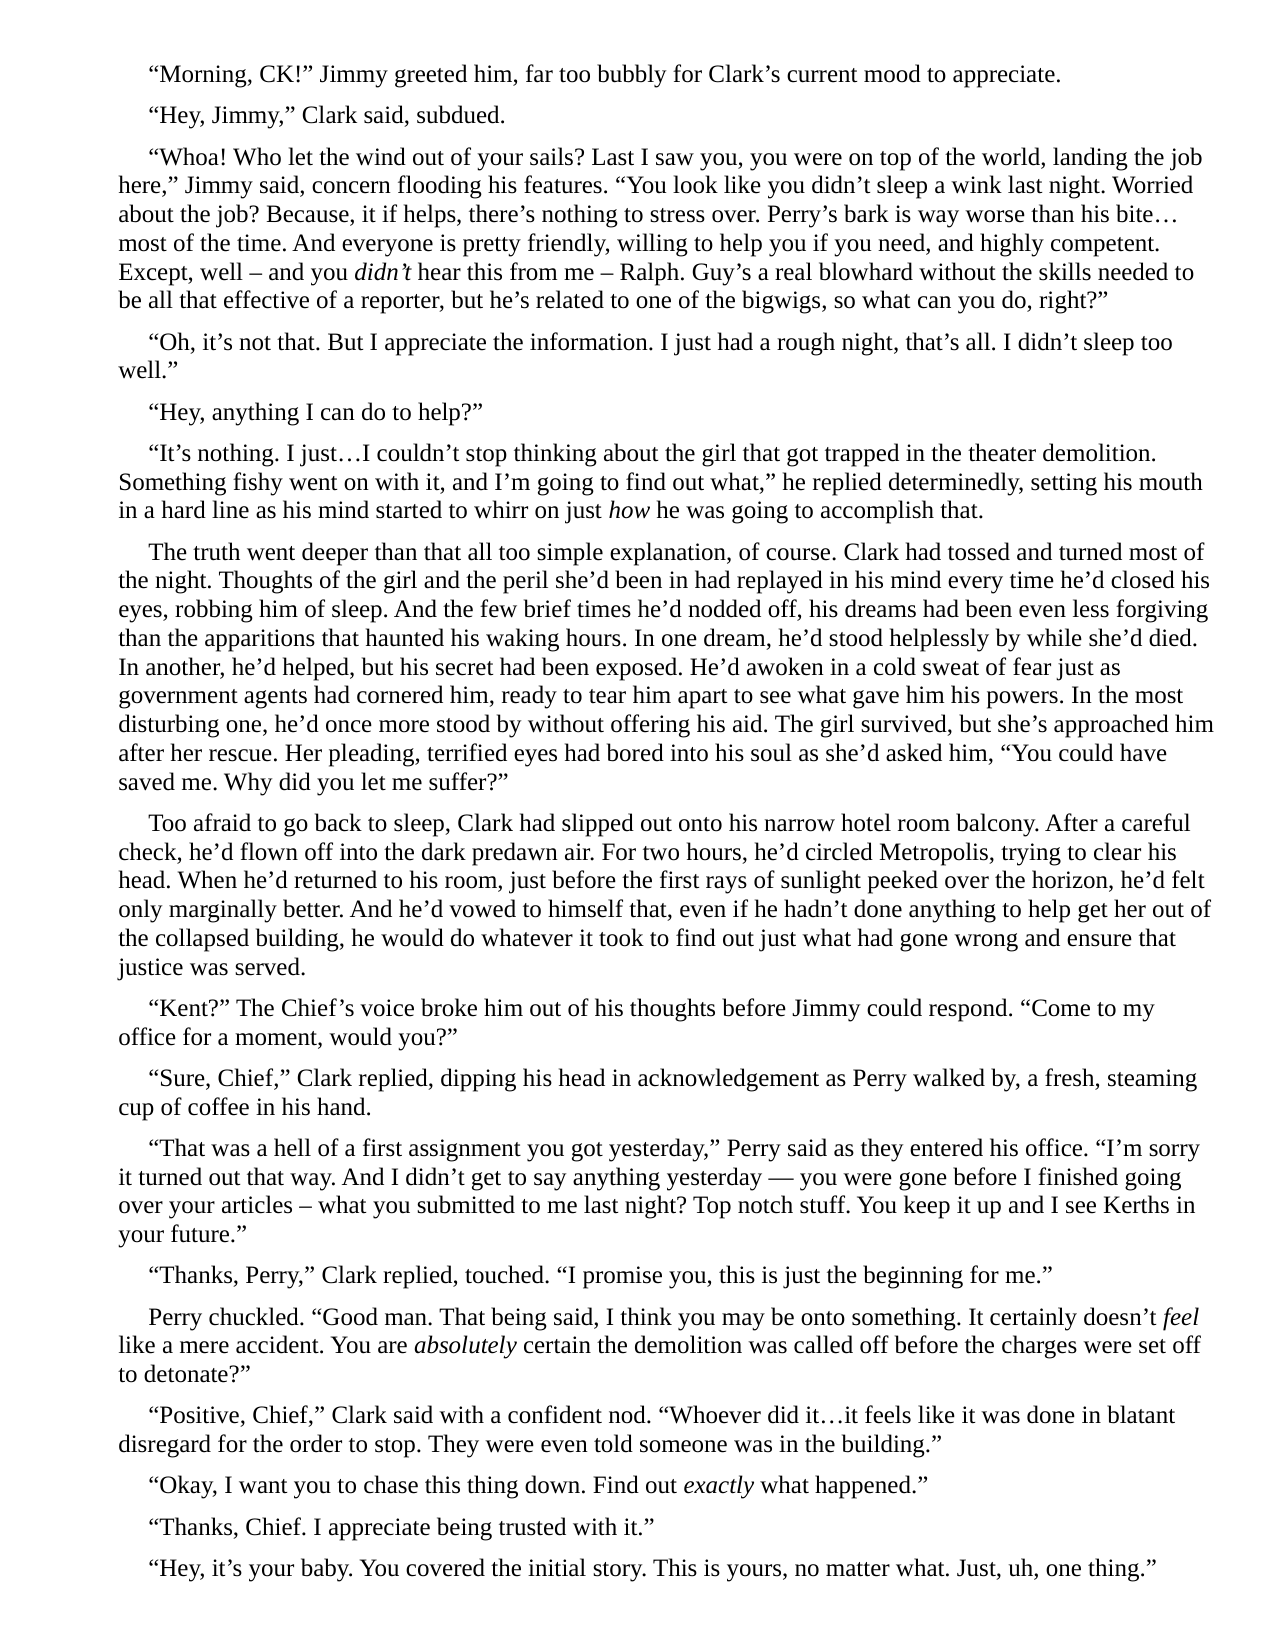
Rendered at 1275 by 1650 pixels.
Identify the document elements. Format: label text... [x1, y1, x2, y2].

text “Morning, CK!” Jimmy greeted him, far too bubbly for Clark’s current mood to appreciate. [118, 59, 1216, 88]
text “It’s nothing. I just…I couldn’t stop thinking about the girl that got trapped in the theater demolition. Something fishy went on with it, and I’m going to find out what,” he replied determinedly, setting his mouth in a hard line as his mind started to whirr on just how he was going to accomplish that. [118, 438, 1216, 524]
text “Sure, Chief,” Clark replied, dipping his head in acknowledgement as Perry walked by, a fresh, steaming cup of coffee in his hand. [118, 1063, 1216, 1120]
text The truth went deeper than that all too simple explanation, of course. Clark had tossed and turned most of the night. Thoughts of the girl and the peril she’d been in had replayed in his mind every time he’d closed his eyes, robbing him of sleep. And the few brief times he’d nodded off, his dreams had been even less forgiving than the apparitions that haunted his waking hours. In one dream, he’d stood helplessly by while she’d died. In another, he’d helped, but his secret had been exposed. He’d awoken in a cold sweat of fear just as government agents had cornered him, ready to tear him apart to see what gave him his powers. In the most disturbing one, he’d once more stood by without offering his aid. The girl survived, but she’s approached him after her rescue. Her pleading, terrified eyes had bored into his soul as she’d asked him, “You could have saved me. Why did you let me suffer?” [118, 537, 1216, 795]
text “Thanks, Perry,” Clark replied, touched. “I promise you, this is just the beginning for me.” [118, 1260, 1216, 1289]
text “That was a hell of a first assignment you got yesterday,” Perry said as they entered his office. “I’m sorry it turned out that way. And I didn’t get to say anything yesterday — you were gone before I finished going over your articles – what you submitted to me last night? Top notch stuff. You keep it up and I see Kerths in your future.” [118, 1133, 1216, 1248]
text “Okay, I want you to chase this thing down. Find out exactly what happened.” [118, 1470, 1216, 1499]
text “Hey, anything I can do to help?” [118, 397, 1216, 425]
text “Positive, Chief,” Clark said with a confident nod. “Whoever did it…it feels like it was done in blatant disregard for the order to stop. They were even told someone was in the building.” [118, 1400, 1216, 1458]
text “Thanks, Chief. I appreciate being trusted with it.” [118, 1512, 1216, 1540]
text “Hey, Jimmy,” Clark said, subdued. [118, 100, 1216, 129]
text Too afraid to go back to sleep, Clark had slipped out onto his narrow hotel room balcony. After a careful check, he’d flown off into the dark predawn air. For two hours, he’d circled Metropolis, trying to clear his head. When he’d returned to his room, just before the first rays of sunlight peeked over the horizon, he’d felt only marginally better. And he’d vowed to himself that, even if he hadn’t done anything to help get her out of the collapsed building, he would do whatever it took to find out just what had gone wrong and ensure that justice was served. [118, 808, 1216, 980]
text “Whoa! Who let the wind out of your sails? Last I saw you, you were on top of the world, landing the job here,” Jimmy said, concern flooding his features. “You look like you didn’t sleep a wink last night. Worried about the job? Because, it if helps, there’s nothing to stress over. Perry’s bark is way worse than his bite…most of the time. And everyone is pretty friendly, willing to help you if you need, and highly competent. Except, well – and you didn’t hear this from me – Ralph. Guy’s a real blowhard without the skills needed to be all that effective of a reporter, but he’s related to one of the bigwigs, so what can you do, right?” [118, 142, 1216, 314]
text Perry chuckled. “Good man. That being said, I think you may be onto something. It certainly doesn’t feel like a mere accident. You are absolutely certain the demolition was called off before the charges were set off to detonate?” [118, 1302, 1216, 1388]
text “Hey, it’s your baby. You covered the initial story. This is yours, no matter what. Just, uh, one thing.” [118, 1553, 1216, 1582]
text “Kent?” The Chief’s voice broke him out of his thoughts before Jimmy could respond. “Come to my office for a moment, would you?” [118, 993, 1216, 1050]
text “Oh, it’s not that. But I appreciate the information. I just had a rough night, that’s all. I didn’t sleep too well.” [118, 327, 1216, 384]
